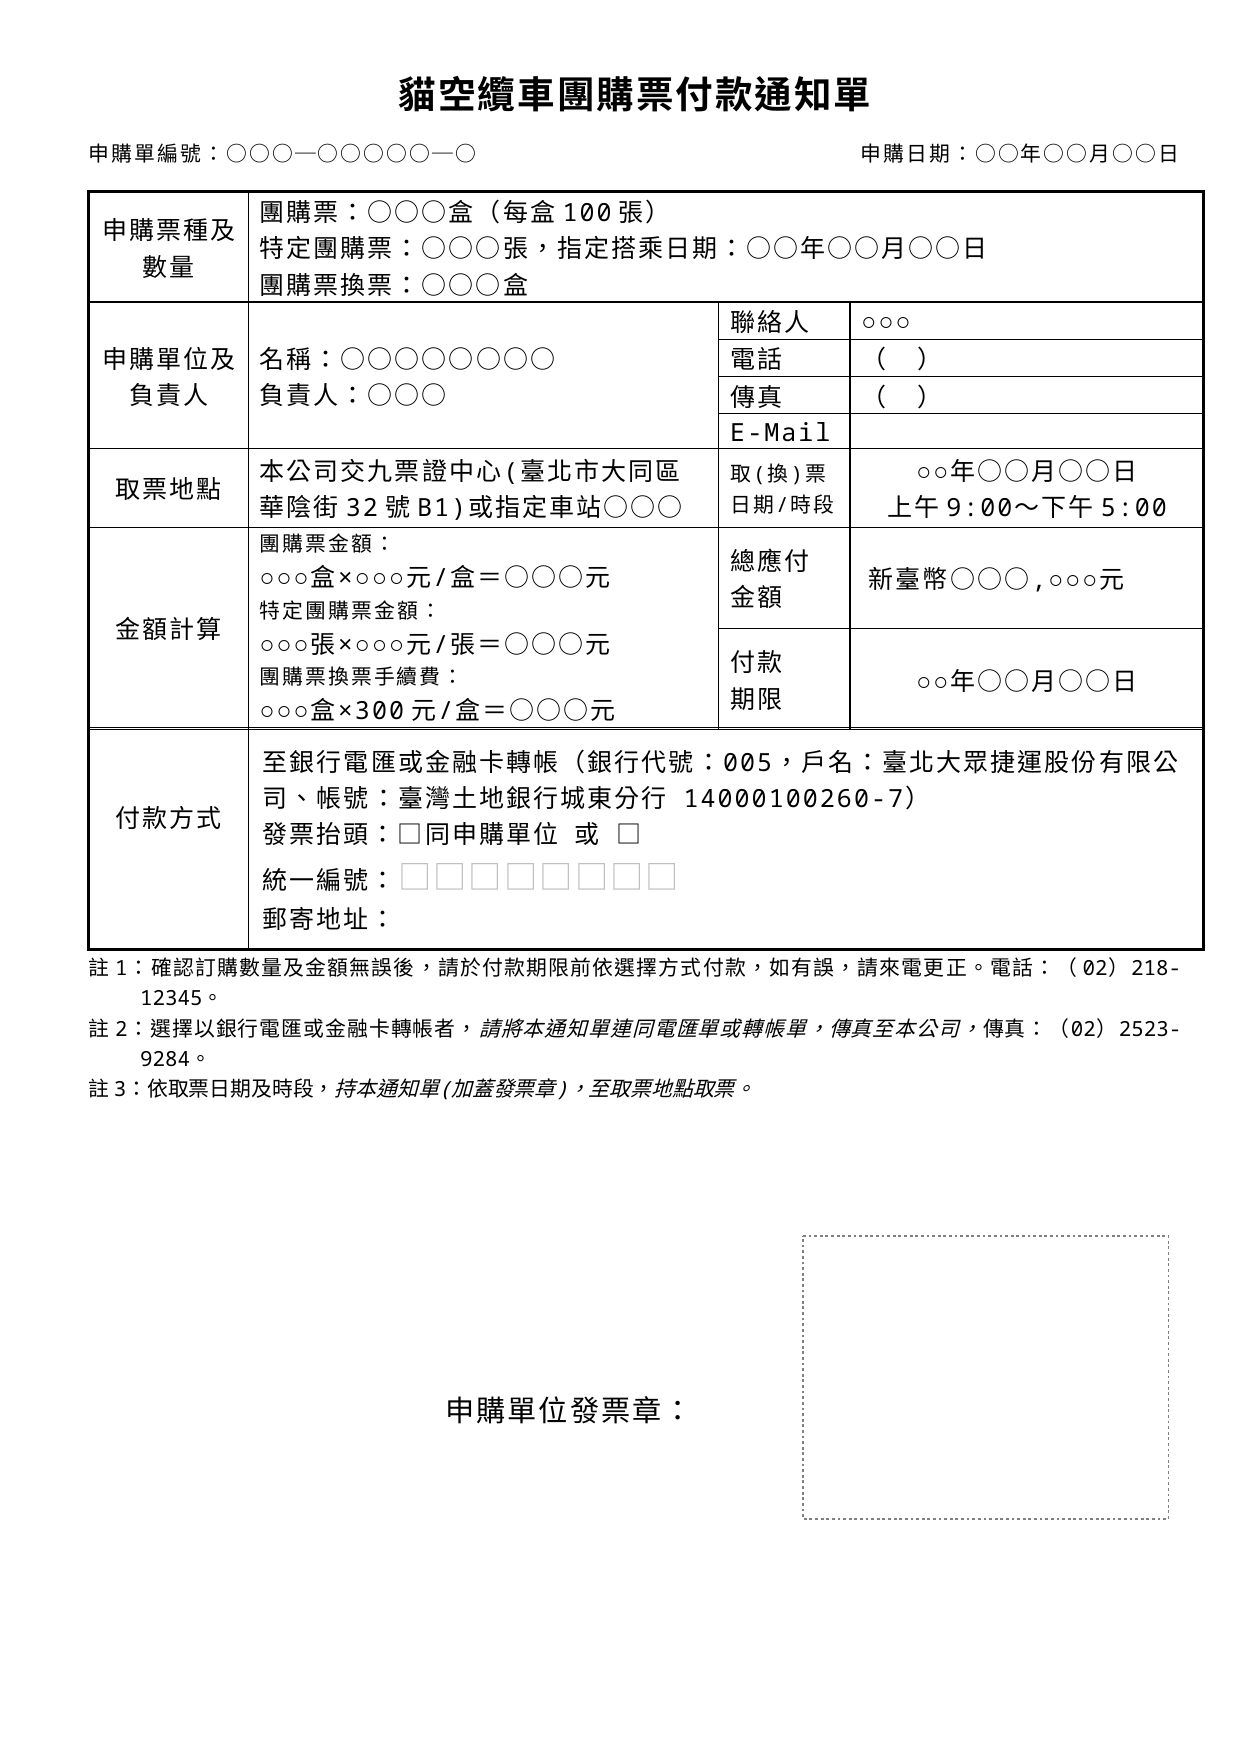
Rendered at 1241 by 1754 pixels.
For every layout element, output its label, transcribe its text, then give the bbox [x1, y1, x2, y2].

table_cell 團購票金額： ○○○盒×○○○元/盒＝○○○元 特定團購票金額： ○○○張×○○○元/張＝○○○元 團購票換票手續費： ○○○盒×300元/盒＝○○○元 [249, 528, 718, 727]
table_cell 總應付 金額 [719, 528, 849, 628]
table_cell 付款 期限 [719, 629, 849, 727]
table_cell 名稱：○○○○○○○○ 負責人：○○○ [249, 303, 718, 448]
text 註2：選擇以銀行電匯或金融卡轉帳者，請將本通知單連同電匯單或轉帳單，傳真至本公司，傳真：（02）2523-9284。 [89, 1012, 1181, 1072]
table_header 團購票：○○○盒（每盒100張） 特定團購票：○○○張，指定搭乘日期：○○年○○月○○日 團購票換票：○○○盒 [249, 193, 1202, 301]
table_cell 取(換)票日期/時段 [719, 449, 849, 527]
table_header 申購票種及數量 [90, 193, 248, 301]
table_cell 金額計算 [90, 528, 248, 727]
table_cell 電話 [719, 340, 849, 376]
table_cell 取票地點 [90, 449, 248, 527]
table_cell 新臺幣○○○,○○○元 [851, 528, 1202, 628]
text 註1：確認訂購數量及金額無誤後，請於付款期限前依選擇方式付款，如有誤，請來電更正。電話：（02）218-12345。 [89, 951, 1181, 1012]
table_cell 至銀行電匯或金融卡轉帳（銀行代號：005，戶名：臺北大眾捷運股份有限公司、帳號：臺灣土地銀行城東分行 14000100260-7） 發票抬頭：□同申購單位 或 □ 統一編號：□□□□□□□□ 郵寄地址： [249, 730, 1202, 948]
table_cell （ ） [851, 377, 1202, 413]
text [1169, 1387, 1181, 1429]
table_cell （ ） [851, 340, 1202, 376]
table_cell 本公司交九票證中心(臺北市大同區華陰街32號B1)或指定車站○○○ [249, 449, 718, 527]
table_cell E-Mail [719, 414, 849, 448]
text 貓空纜車團購票付款通知單 [89, 64, 1181, 119]
table_cell [851, 414, 1202, 448]
table_cell ○○年○○月○○日 上午9:00～下午5:00 [851, 449, 1202, 527]
text 申購單位發票章： [445, 1387, 803, 1429]
table_cell ○○年○○月○○日 [851, 629, 1202, 727]
table_cell 申購單位及負責人 [90, 303, 248, 448]
text 註3：依取票日期及時段，持本通知單(加蓋發票章)，至取票地點取票。 [89, 1072, 1181, 1103]
table_cell ○○○ [851, 303, 1202, 339]
text 申購單編號：○○○─○○○○○─○ 申購日期：○○年○○月○○日 [89, 137, 1181, 168]
table_cell 傳真 [719, 377, 849, 413]
table_cell 付款方式 [90, 730, 248, 948]
table_cell 聯絡人 [719, 303, 849, 339]
